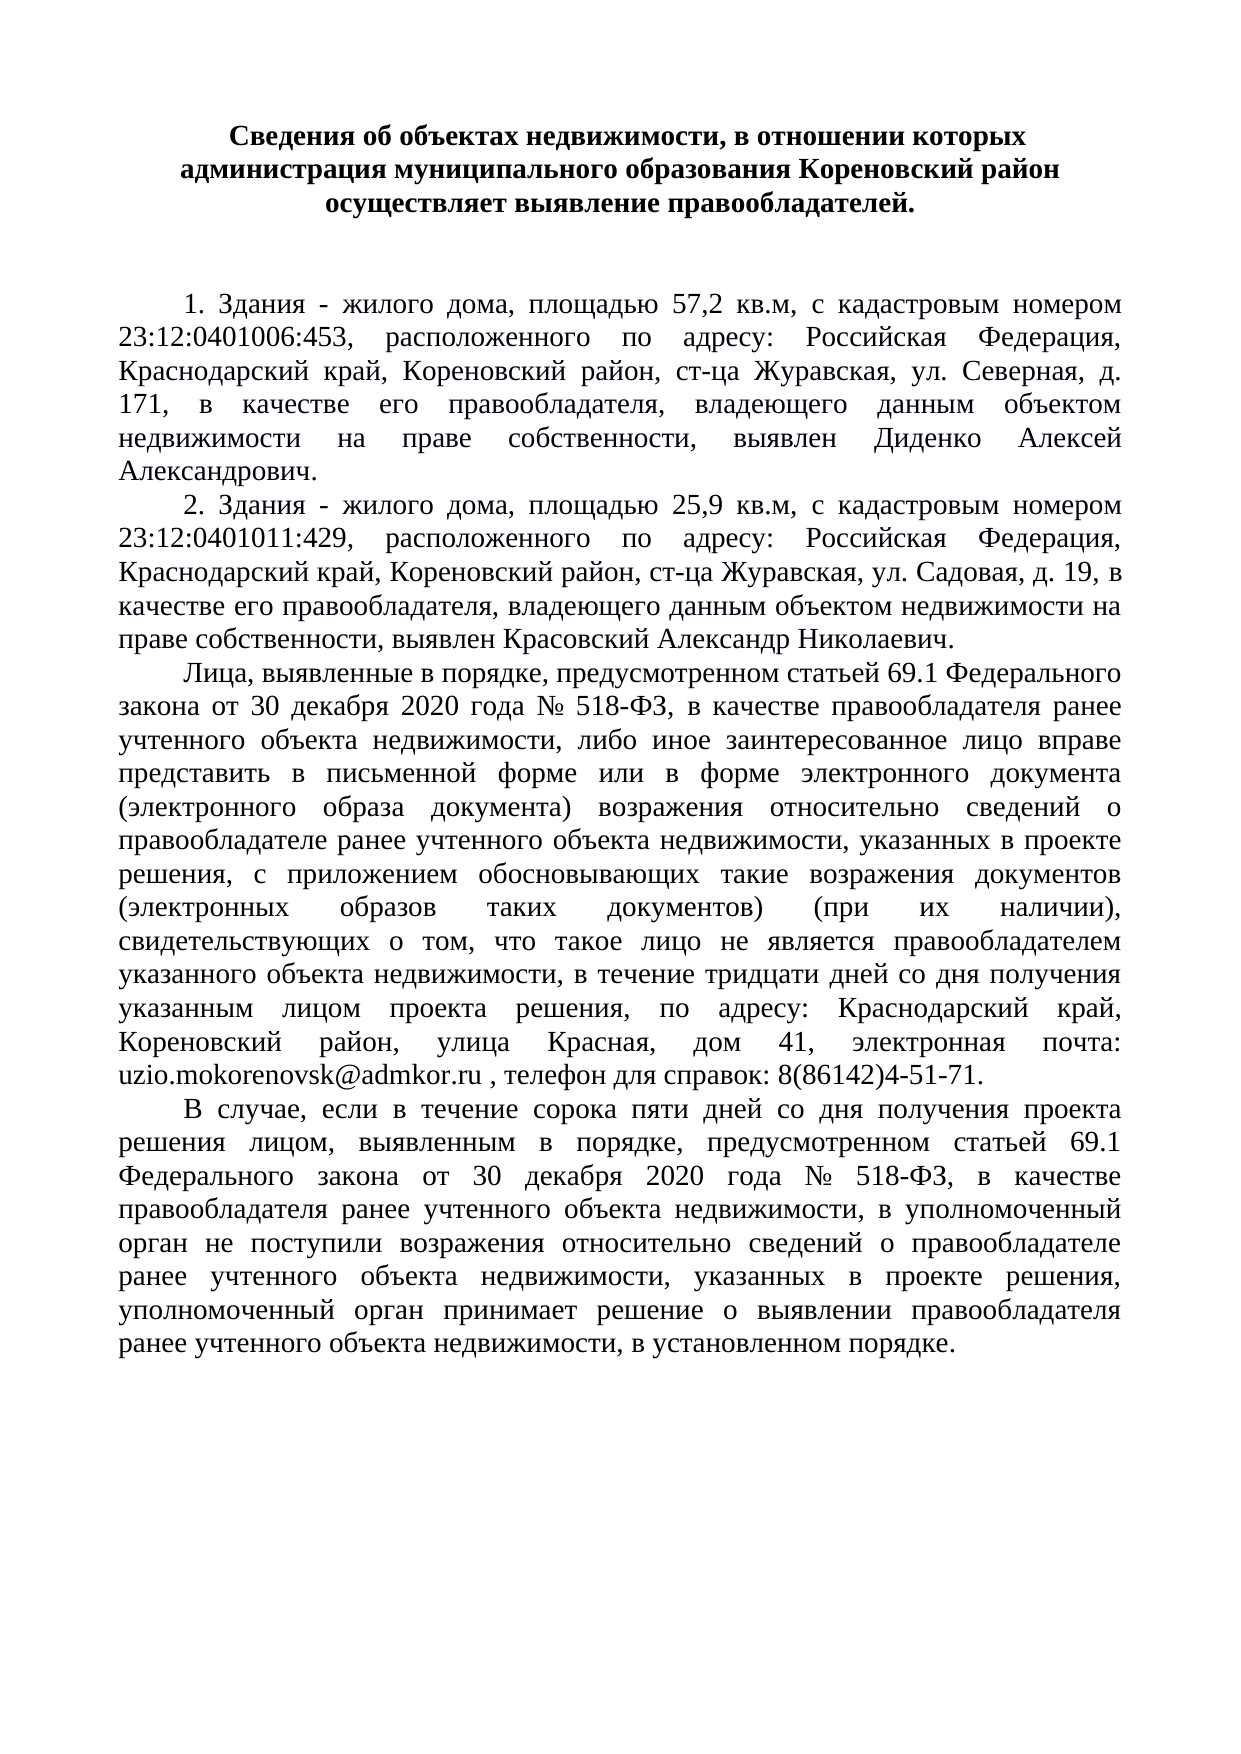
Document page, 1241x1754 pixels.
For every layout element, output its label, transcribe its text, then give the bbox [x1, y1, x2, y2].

text 2. Здания - жилого дома, площадью 25,9 кв.м, с кадастровым номером 23:12:0401011:429, расположенного по адресу: Российская Федерация, Краснодарский край, Кореновский район, ст-ца Журавская, ул. Садовая, д. 19, в качестве его правообладателя, владеющего данным объектом недвижимости на праве собственности, выявлен Красовский Александр Николаевич. [118, 487, 1122, 655]
text Сведения об объектах недвижимости, в отношении которых администрация муниципального образования Кореновский район осуществляет выявление правообладателей. [118, 118, 1122, 219]
text Лица, выявленные в порядке, предусмотренном статьей 69.1 Федерального закона от 30 декабря 2020 года № 518-ФЗ, в качестве правообладателя ранее учтенного объекта недвижимости, либо иное заинтересованное лицо вправе представить в письменной форме или в форме электронного документа (электронного образа документа) возражения относительно сведений о правообладателе ранее учтенного объекта недвижимости, указанных в проекте решения, с приложением обосновывающих такие возражения документов (электронных образов таких документов) (при их наличии), свидетельствующих о том, что такое лицо не является правообладателем указанного объекта недвижимости, в течение тридцати дней со дня получения указанным лицом проекта решения, по адресу: Краснодарский край, Кореновский район, улица Красная, дом 41, электронная почта: uzio.mokorenovsk@admkor.ru , телефон для справок: 8(86142)4-51-71. [118, 655, 1122, 1091]
text В случае, если в течение сорока пяти дней со дня получения проекта решения лицом, выявленным в порядке, предусмотренном статьей 69.1 Федерального закона от 30 декабря 2020 года № 518-ФЗ, в качестве правообладателя ранее учтенного объекта недвижимости, в уполномоченный орган не поступили возражения относительно сведений о правообладателе ранее учтенного объекта недвижимости, указанных в проекте решения, уполномоченный орган принимает решение о выявлении правообладателя ранее учтенного объекта недвижимости, в установленном порядке. [118, 1091, 1122, 1359]
text 1. Здания - жилого дома, площадью 57,2 кв.м, с кадастровым номером 23:12:0401006:453, расположенного по адресу: Российская Федерация, Краснодарский край, Кореновский район, ст-ца Журавская, ул. Северная, д. 171, в качестве его правообладателя, владеющего данным объектом недвижимости на праве собственности, выявлен Диденко Алексей Александрович. [118, 286, 1122, 487]
